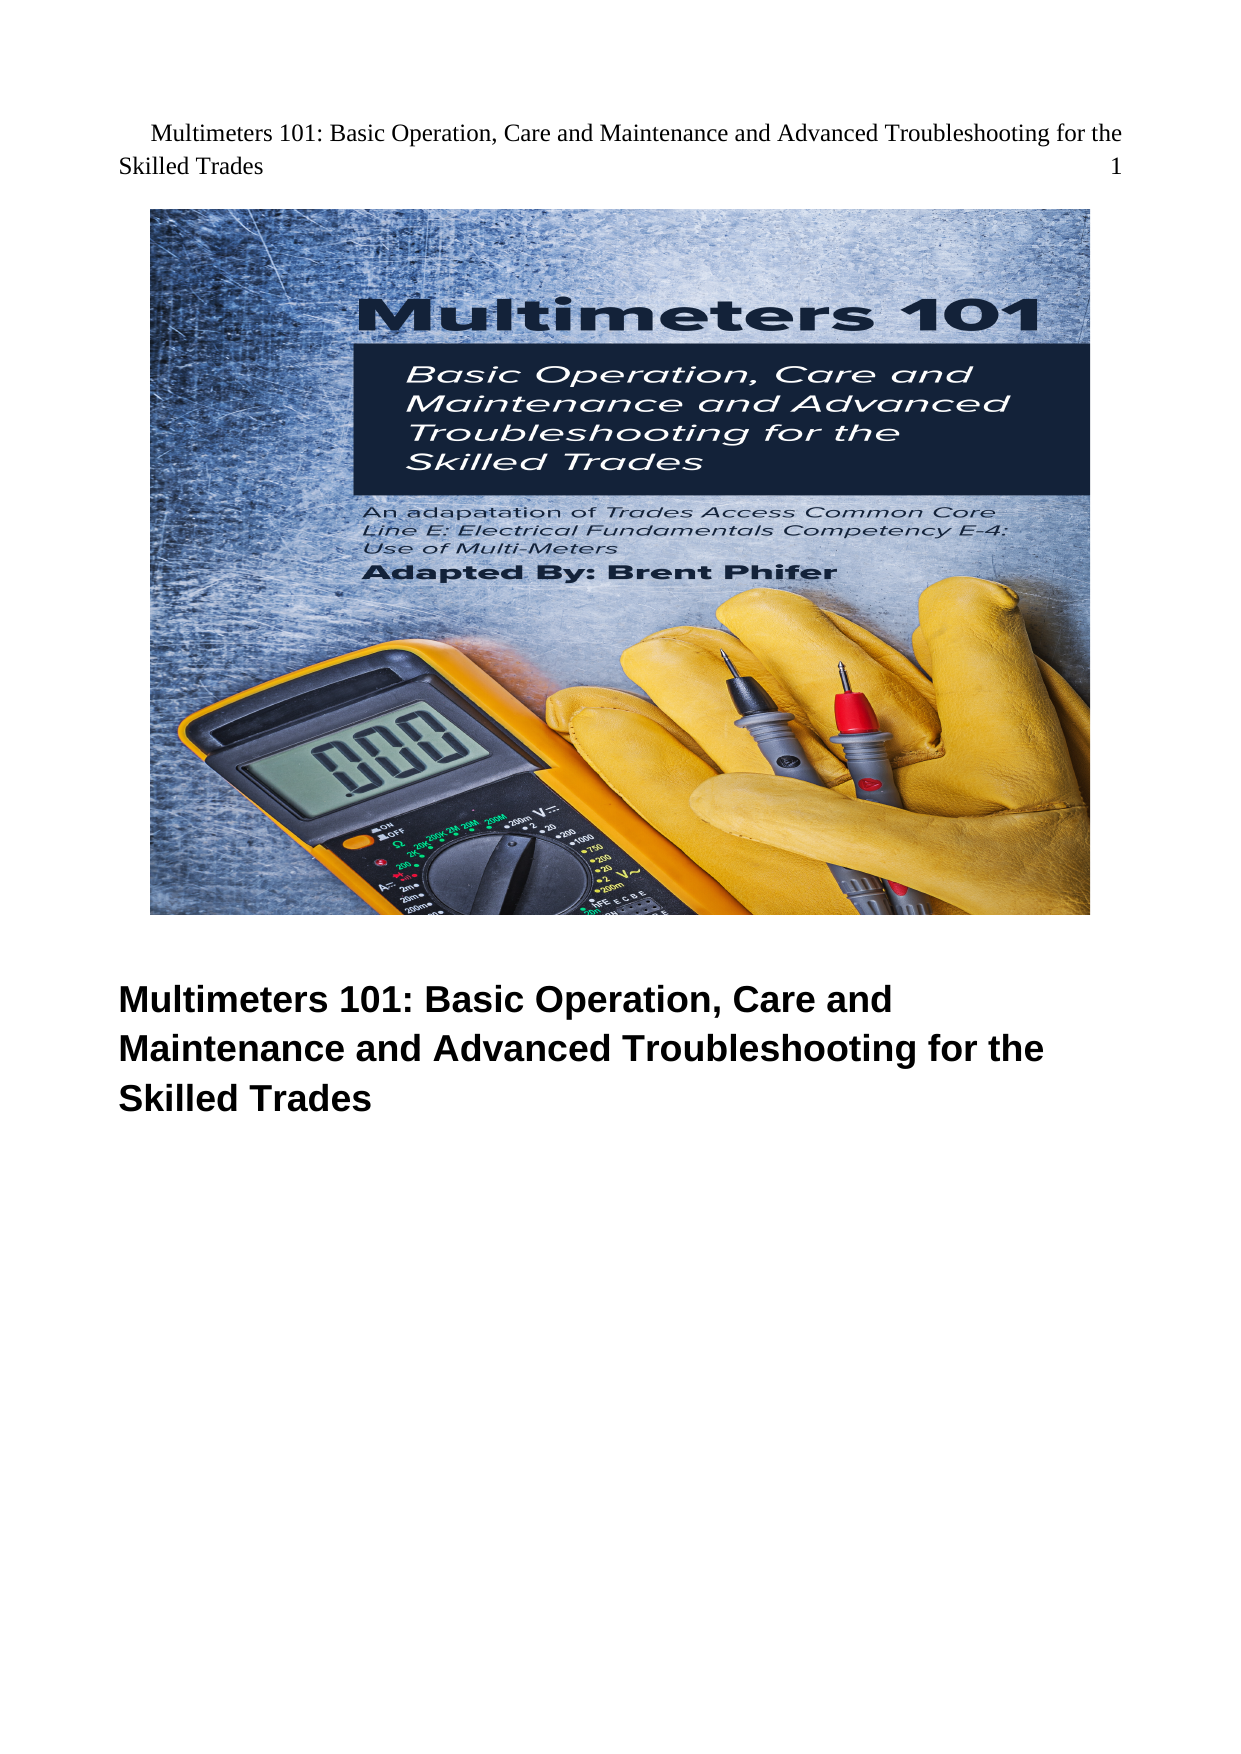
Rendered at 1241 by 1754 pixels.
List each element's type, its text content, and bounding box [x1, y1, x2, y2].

subtitle Multimeters 101: Basic Operation, Care and Maintenance and Advanced Troubleshooting for the Skilled Trades [118, 952, 1122, 1014]
